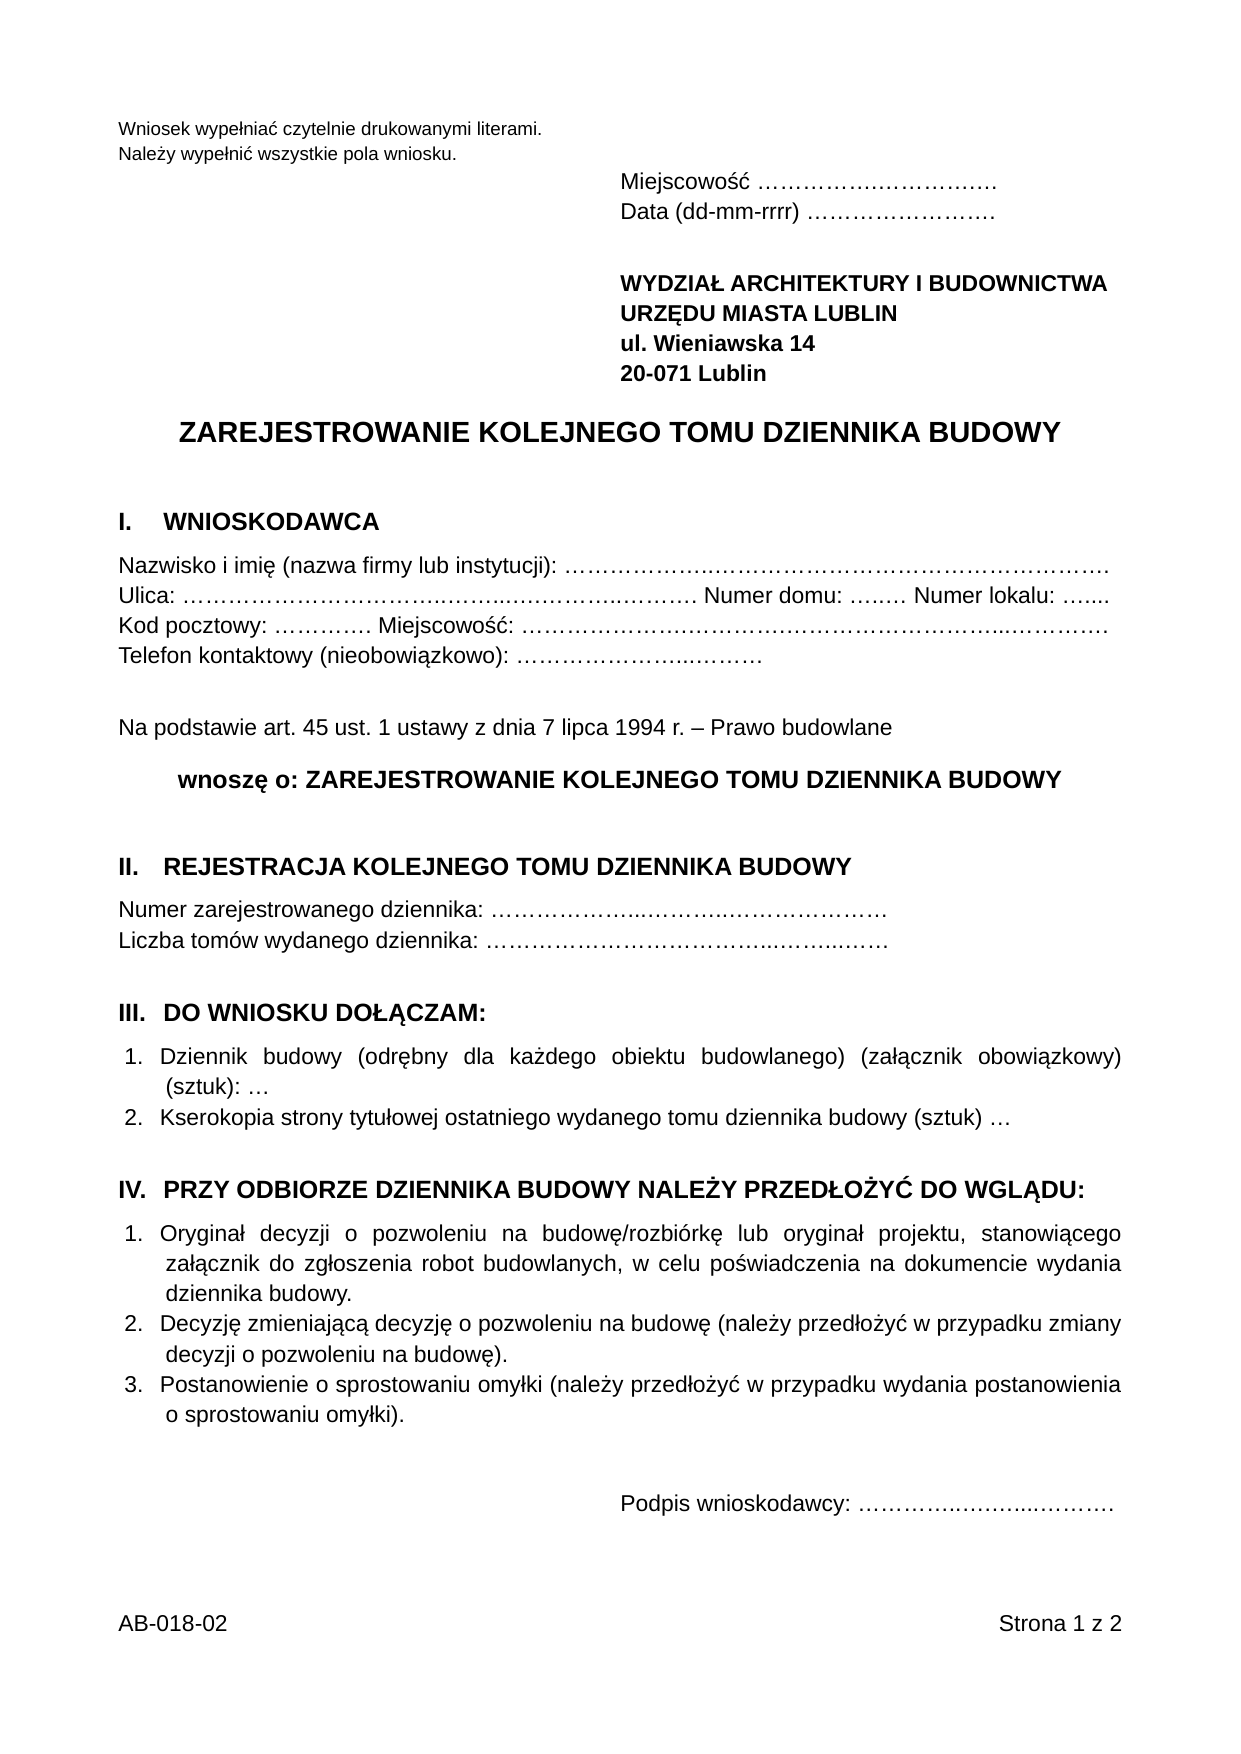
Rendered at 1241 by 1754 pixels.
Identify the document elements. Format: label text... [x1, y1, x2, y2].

subtitle wnoszę o: ZAREJESTROWANIE KOLEJNEGO TOMU DZIENNIKA BUDOWY [118, 765, 1122, 793]
text URZĘDU MIASTA LUBLIN [620, 300, 1122, 326]
text Należy wypełnić wszystkie pola wniosku. [118, 143, 1122, 164]
text Podpis wnioskodawcy: …………..….…....………. [620, 1490, 1122, 1517]
text Data (dd-mm-rrrr) ……………………. [620, 198, 1122, 224]
subtitle WNIOSKODAWCA [118, 507, 1122, 536]
text Ulica: ……………………………..……...….………..………. Numer domu: …..… Numer lokalu: ….... [118, 582, 1122, 608]
text Nazwisko i imię (nazwa firmy lub instytucji): ………………..……………………………………………. [118, 552, 1122, 578]
list Decyzję zmieniającą decyzję o pozwoleniu na budowę (należy przedłożyć w przypadku zmiany decyzji o pozwoleniu na budowę). [124, 1310, 1122, 1367]
text Liczba tomów wydanego dziennika: ………………………………...……...…… [118, 927, 1122, 953]
list Dziennik budowy (odrębny dla każdego obiektu budowlanego) (załącznik obowiązkowy) (sztuk): … [124, 1043, 1122, 1099]
text Kod pocztowy: …………. Miejscowość: ………………….………….………………………...…………. [118, 612, 1122, 638]
text WYDZIAŁ ARCHITEKTURY I BUDOWNICTWA [620, 269, 1122, 296]
title ZAREJESTROWANIE KOLEJNEGO TOMU DZIENNIKA BUDOWY [118, 415, 1122, 449]
text ul. Wieniawska 14 [620, 330, 1122, 356]
subtitle PRZY ODBIORZE DZIENNIKA BUDOWY NALEŻY PRZEDŁOŻYĆ DO WGLĄDU: [118, 1175, 1122, 1204]
text Telefon kontaktowy (nieobowiązkowo): …………………...……… [118, 642, 1122, 668]
subtitle REJESTRACJA KOLEJNEGO TOMU DZIENNIKA BUDOWY [118, 852, 1122, 880]
list Oryginał decyzji o pozwoleniu na budowę/rozbiórkę lub oryginał projektu, stanowiącego załącznik do zgłoszenia robot budowlanych, w celu poświadczenia na dokumencie wydania dziennika budowy. [124, 1220, 1122, 1307]
text 20-071 Lublin [620, 360, 1122, 386]
subtitle DO WNIOSKU DOŁĄCZAM: [118, 998, 1122, 1027]
text Wniosek wypełniać czytelnie drukowanymi literami. [118, 118, 1122, 140]
text Numer zarejestrowanego dziennika: ………………...………..………………… [118, 896, 1122, 923]
text Na podstawie art. 45 ust. 1 ustawy z dnia 7 lipca 1994 r. – Prawo budowlane [118, 714, 1122, 740]
text Miejscowość …………….………….… [620, 168, 1122, 194]
list Postanowienie o sprostowaniu omyłki (należy przedłożyć w przypadku wydania postanowienia o sprostowaniu omyłki). [124, 1371, 1122, 1427]
list Kserokopia strony tytułowej ostatniego wydanego tomu dziennika budowy (sztuk) … [124, 1103, 1122, 1130]
